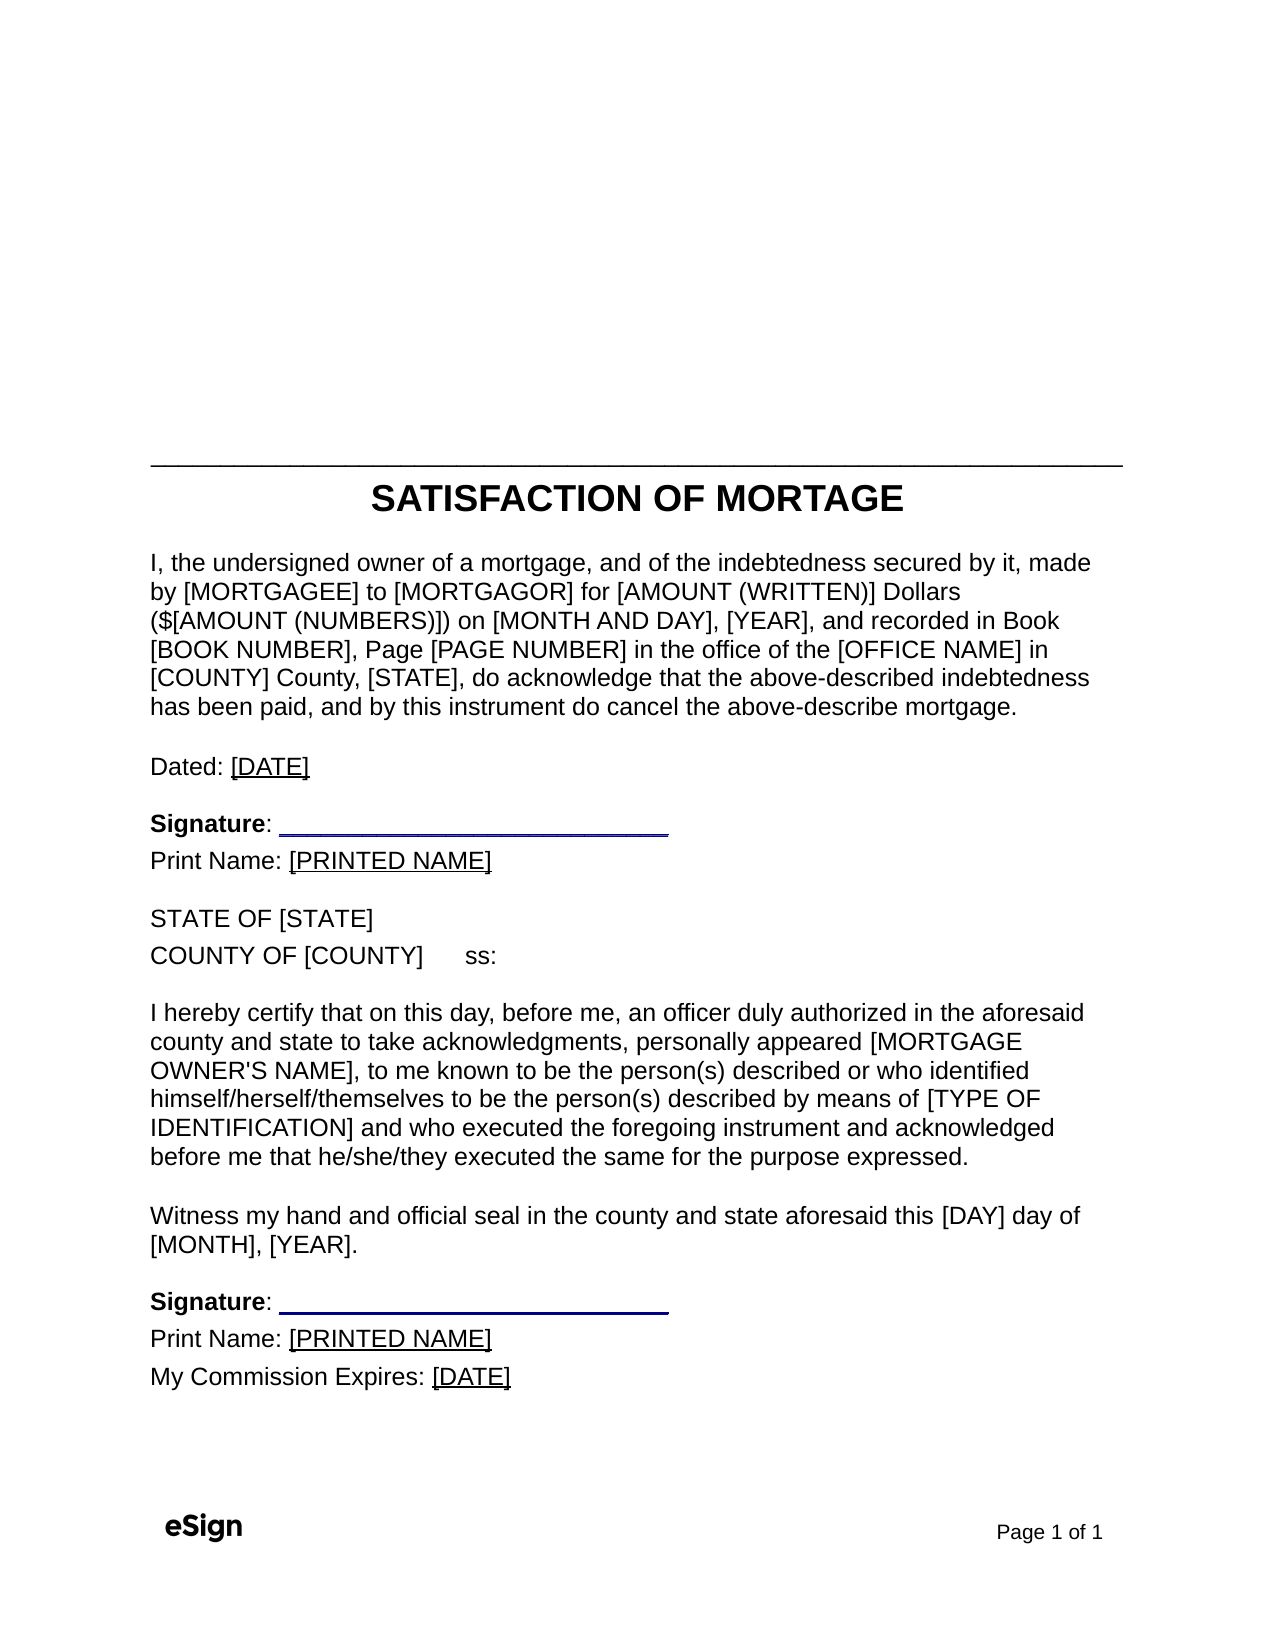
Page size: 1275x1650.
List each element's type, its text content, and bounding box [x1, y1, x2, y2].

text COUNTY OF [COUNTY] ss: [150, 941, 1125, 969]
text Print Name: [PRINTED NAME] [150, 846, 1125, 875]
text Signature: ____________________________ [150, 809, 1125, 838]
text STATE OF [STATE] [150, 903, 1125, 932]
text I, the undersigned owner of a mortgage, and of the indebtedness secured by it, made by [MORTGAGEE] to [MORTGAGOR] for [AMOUNT (WRITTEN)] Dollars [150, 548, 1125, 606]
text ($[AMOUNT (NUMBERS)]) on [MONTH AND DAY], [YEAR], and recorded in Book [BOOK NUMBER], Page [PAGE NUMBER] in the office of the [OFFICE NAME] in [COUNTY] County, [STATE], do acknowledge that the above-described indebtedness has been paid, and by this instrument do cancel the above-describe mortgage. [150, 606, 1125, 751]
text Signature: ____________________________ [150, 1287, 1125, 1316]
text I hereby certify that on this day, before me, an officer duly authorized in the aforesaid county and state to take acknowledgments, personally appeared [MORTGAGE OWNER'S NAME], to me known to be the person(s) described or who identified himself/herself/themselves to be the person(s) described by means of [TYPE OF IDENTIFICATION] and who executed the foregoing instrument and acknowledged before me that he/she/they executed the same for the purpose expressed. [150, 998, 1125, 1171]
text Dated: [DATE] [150, 751, 1125, 780]
text My Commission Expires: [DATE] [150, 1362, 1125, 1390]
text Print Name: [PRINTED NAME] [150, 1324, 1125, 1353]
text SATISFACTION OF MORTAGE [150, 477, 1125, 520]
text Witness my hand and official seal in the county and state aforesaid this [DAY] day of [MONTH], [YEAR]. [150, 1201, 1125, 1259]
